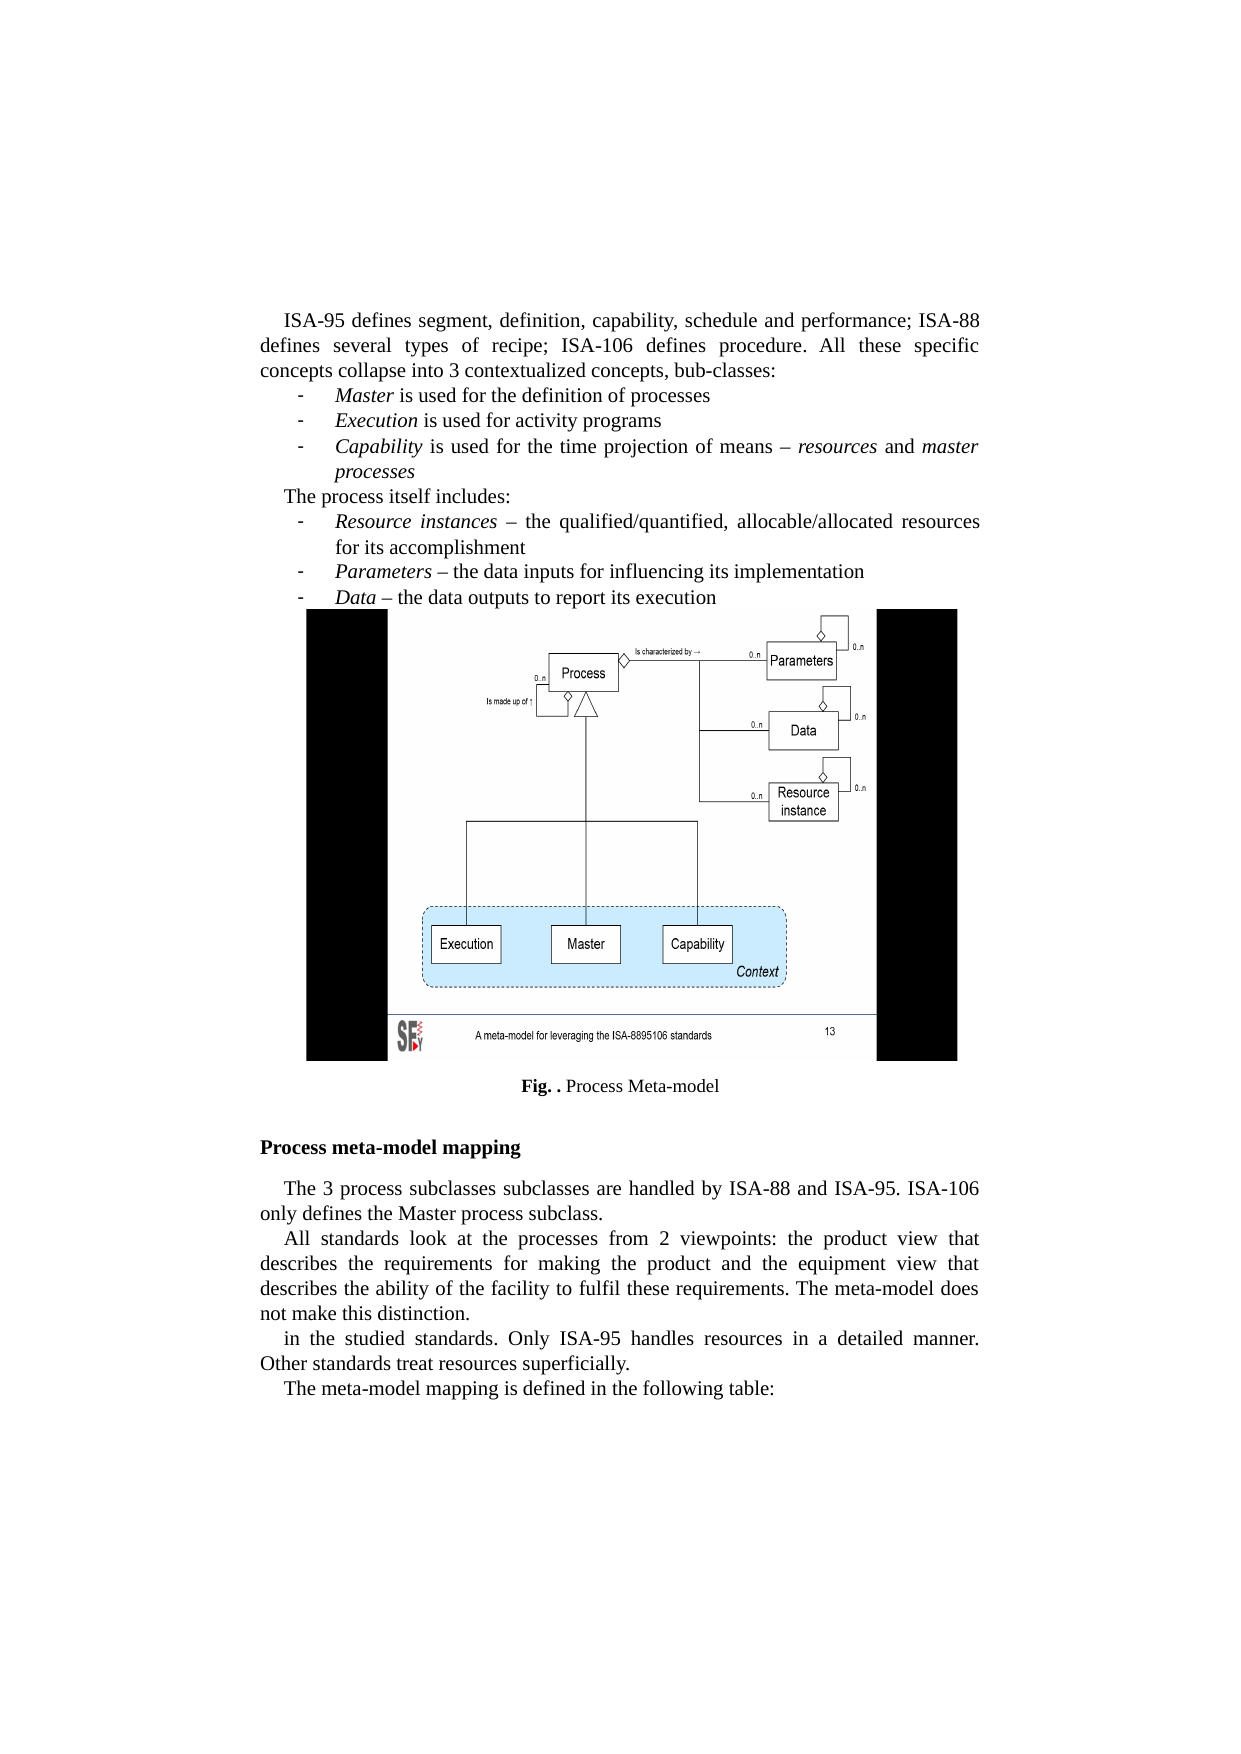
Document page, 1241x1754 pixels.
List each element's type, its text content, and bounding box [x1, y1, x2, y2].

list Parameters – the data inputs for influencing its implementation [297, 559, 980, 584]
text The 3 process subclasses subclasses are handled by ISA-88 and ISA-95. ISA-106 only defines the Master process subclass. [260, 1175, 980, 1225]
text ISA-95 defines segment, definition, capability, schedule and performance; ISA-88 defines several types of recipe; ISA-106 defines procedure. All these specific concepts collapse into 3 contextualized concepts, bub-classes: [260, 307, 980, 382]
list Resource instances – the qualified/quantified, allocable/allocated resources for its accomplishment [297, 508, 980, 559]
subtitle Process meta-model mapping [260, 1134, 980, 1159]
text All standards look at the processes from 2 viewpoints: the product view that describes the requirements for making the product and the equipment view that describes the ability of the facility to fulfil these requirements. The meta-model does not make this distinction. [260, 1225, 980, 1325]
list Master is used for the definition of processes [297, 382, 980, 407]
text Fig. . Process Meta-model [260, 1073, 980, 1096]
list Execution is used for activity programs [297, 407, 980, 433]
list Data – the data outputs to report its execution [297, 584, 980, 609]
text The process itself includes: [260, 483, 980, 508]
picture [306, 609, 958, 1061]
list Capability is used for the time projection of means – resources and master processes [297, 433, 980, 483]
text in the studied standards. Only ISA-95 handles resources in a detailed manner. Other standards treat resources superficially. [260, 1325, 980, 1375]
text The meta-model mapping is defined in the following table: [260, 1375, 980, 1400]
